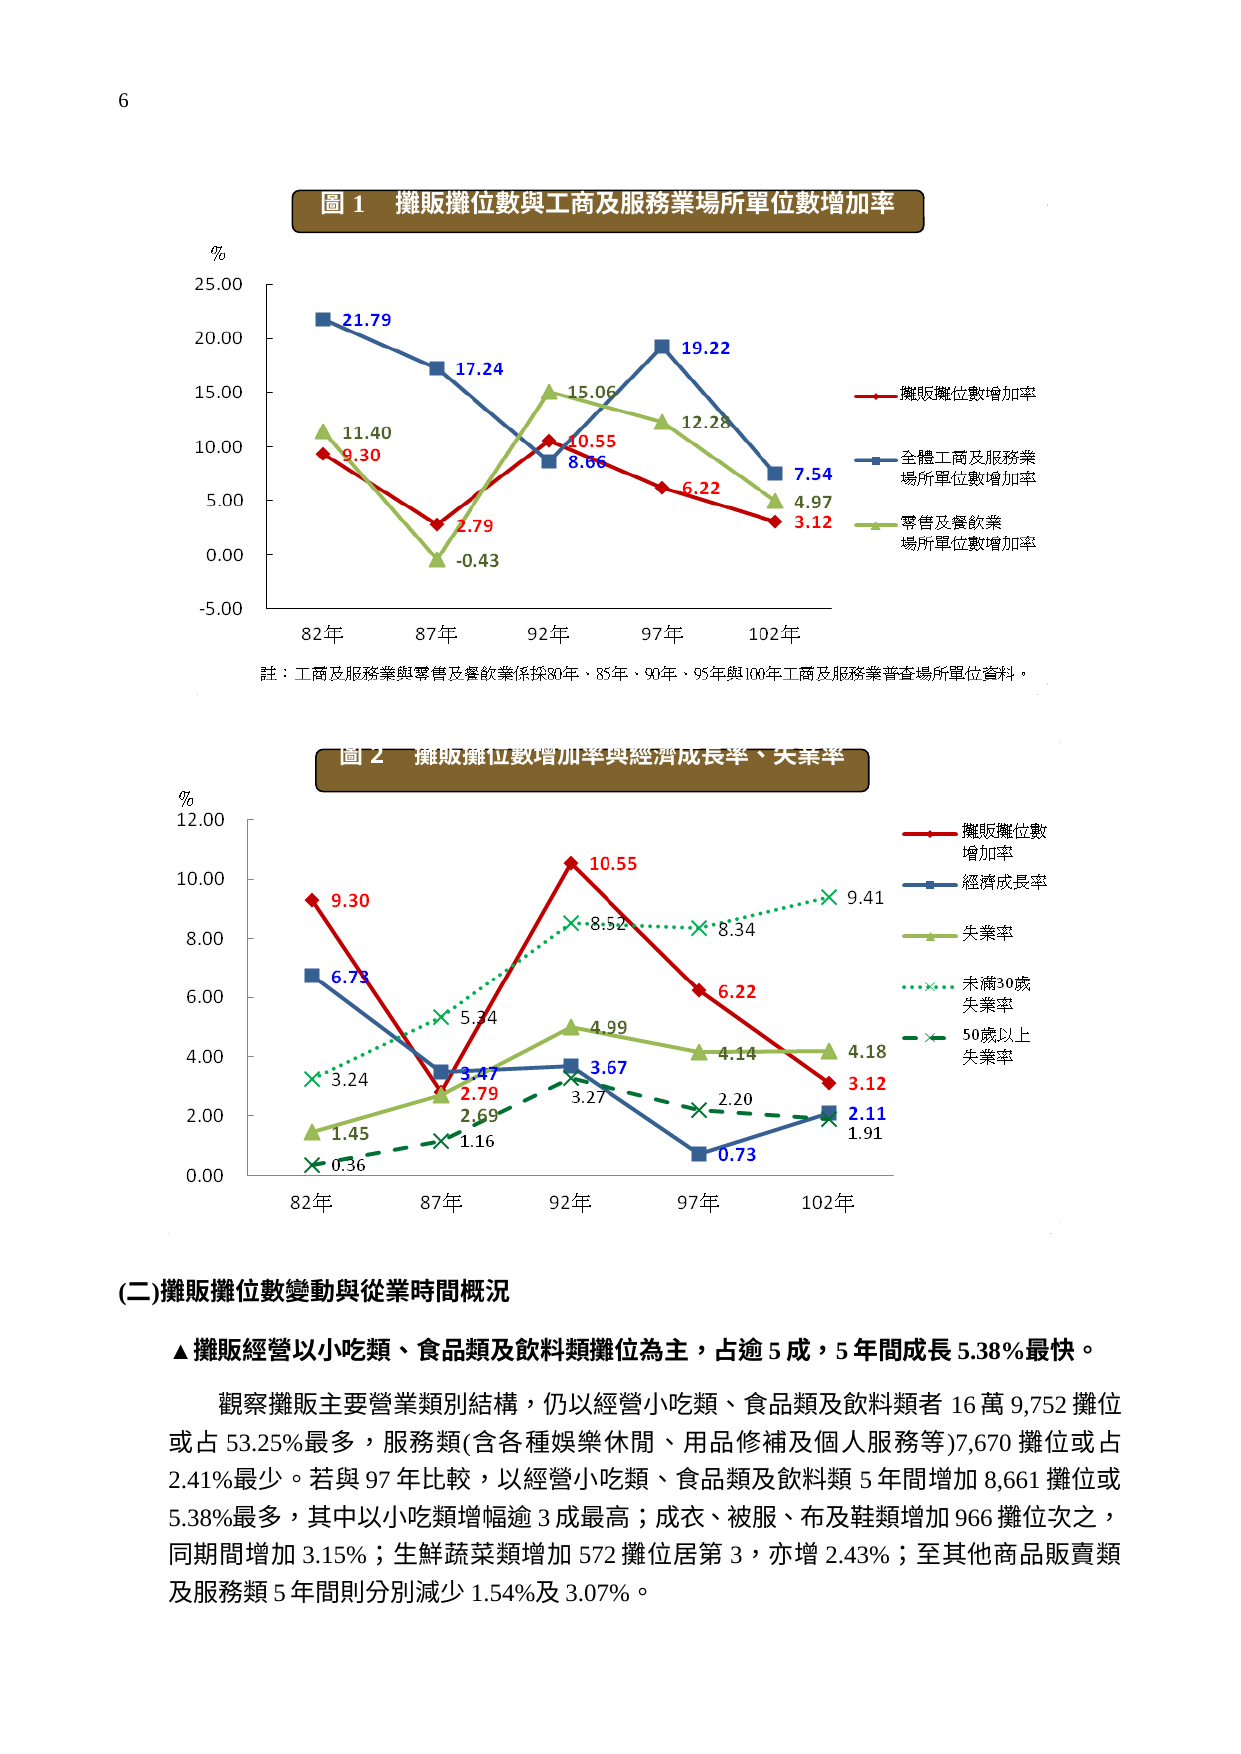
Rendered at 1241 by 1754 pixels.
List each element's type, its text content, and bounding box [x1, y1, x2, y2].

text 觀察攤販主要營業類別結構，仍以經營小吃類、食品類及飲料類者16萬9,752攤位或占53.25%最多，服務類(含各種娛樂休閒、用品修補及個人服務等)7,670攤位或占2.41%最少。若與97年比較，以經營小吃類、食品類及飲料類5年間增加8,661攤位或5.38%最多，其中以小吃類增幅逾3成最高；成衣、被服、布及鞋類增加966攤位次之，同期間增加3.15%；生鮮蔬菜類增加572攤位居第3，亦增2.43%；至其他商品販賣類及服務類5年間則分別減少1.54%及3.07%。 [168, 1384, 1122, 1609]
picture [156, 729, 1061, 1235]
text (二)攤販攤位數變動與從業時間概況 [118, 1271, 1122, 1308]
text ▲攤販經營以小吃類、食品類及飲料類攤位為主，占逾5成，5年間成長5.38%最快。 [168, 1329, 1117, 1367]
picture [185, 192, 1048, 695]
